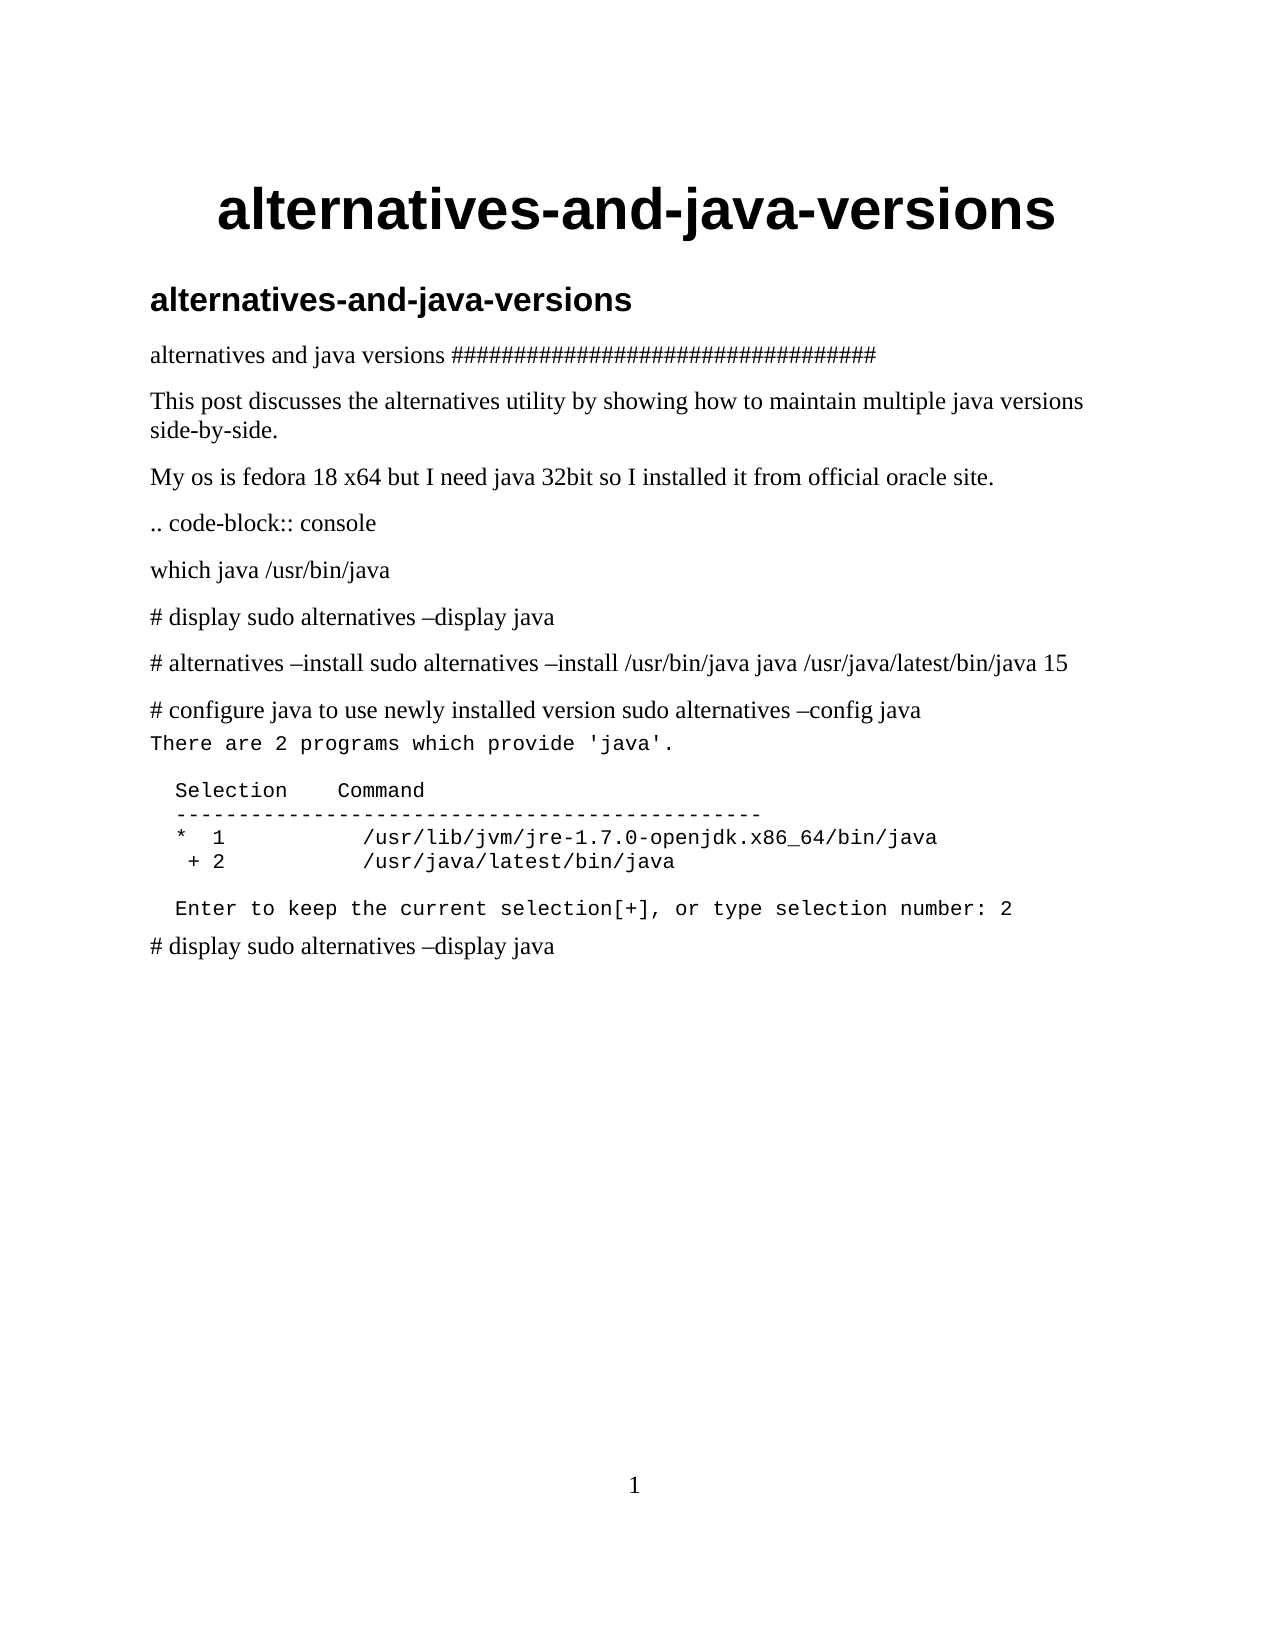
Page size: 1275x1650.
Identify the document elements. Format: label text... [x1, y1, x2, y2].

text My os is fedora 18 x64 but I need java 32bit so I installed it from official oracle site. [150, 462, 1125, 491]
text Enter to keep the current selection[+], or type selection number: 2 [150, 898, 1125, 922]
text # alternatives –install sudo alternatives –install /usr/bin/java java /usr/java/latest/bin/java 15 [150, 648, 1125, 677]
text which java /usr/bin/java [150, 555, 1125, 584]
text ----------------------------------------------- [150, 804, 1125, 827]
text # configure java to use newly installed version sudo alternatives –config java [150, 695, 1125, 724]
text This post discusses the alternatives utility by showing how to maintain multiple java versions side-by-side. [150, 386, 1125, 444]
text # display sudo alternatives –display java [150, 602, 1125, 631]
title alternatives-and-java-versions [150, 175, 1125, 242]
subtitle alternatives-and-java-versions [150, 279, 1125, 318]
text # display sudo alternatives –display java [150, 931, 1125, 960]
text Selection Command [150, 780, 1125, 804]
text .. code-block:: console [150, 508, 1125, 537]
text alternatives and java versions ################################## [150, 340, 1125, 368]
text * 1 /usr/lib/jvm/jre-1.7.0-openjdk.x86_64/bin/java [150, 827, 1125, 851]
text There are 2 programs which provide 'java'. [150, 733, 1125, 756]
text + 2 /usr/java/latest/bin/java [150, 851, 1125, 875]
